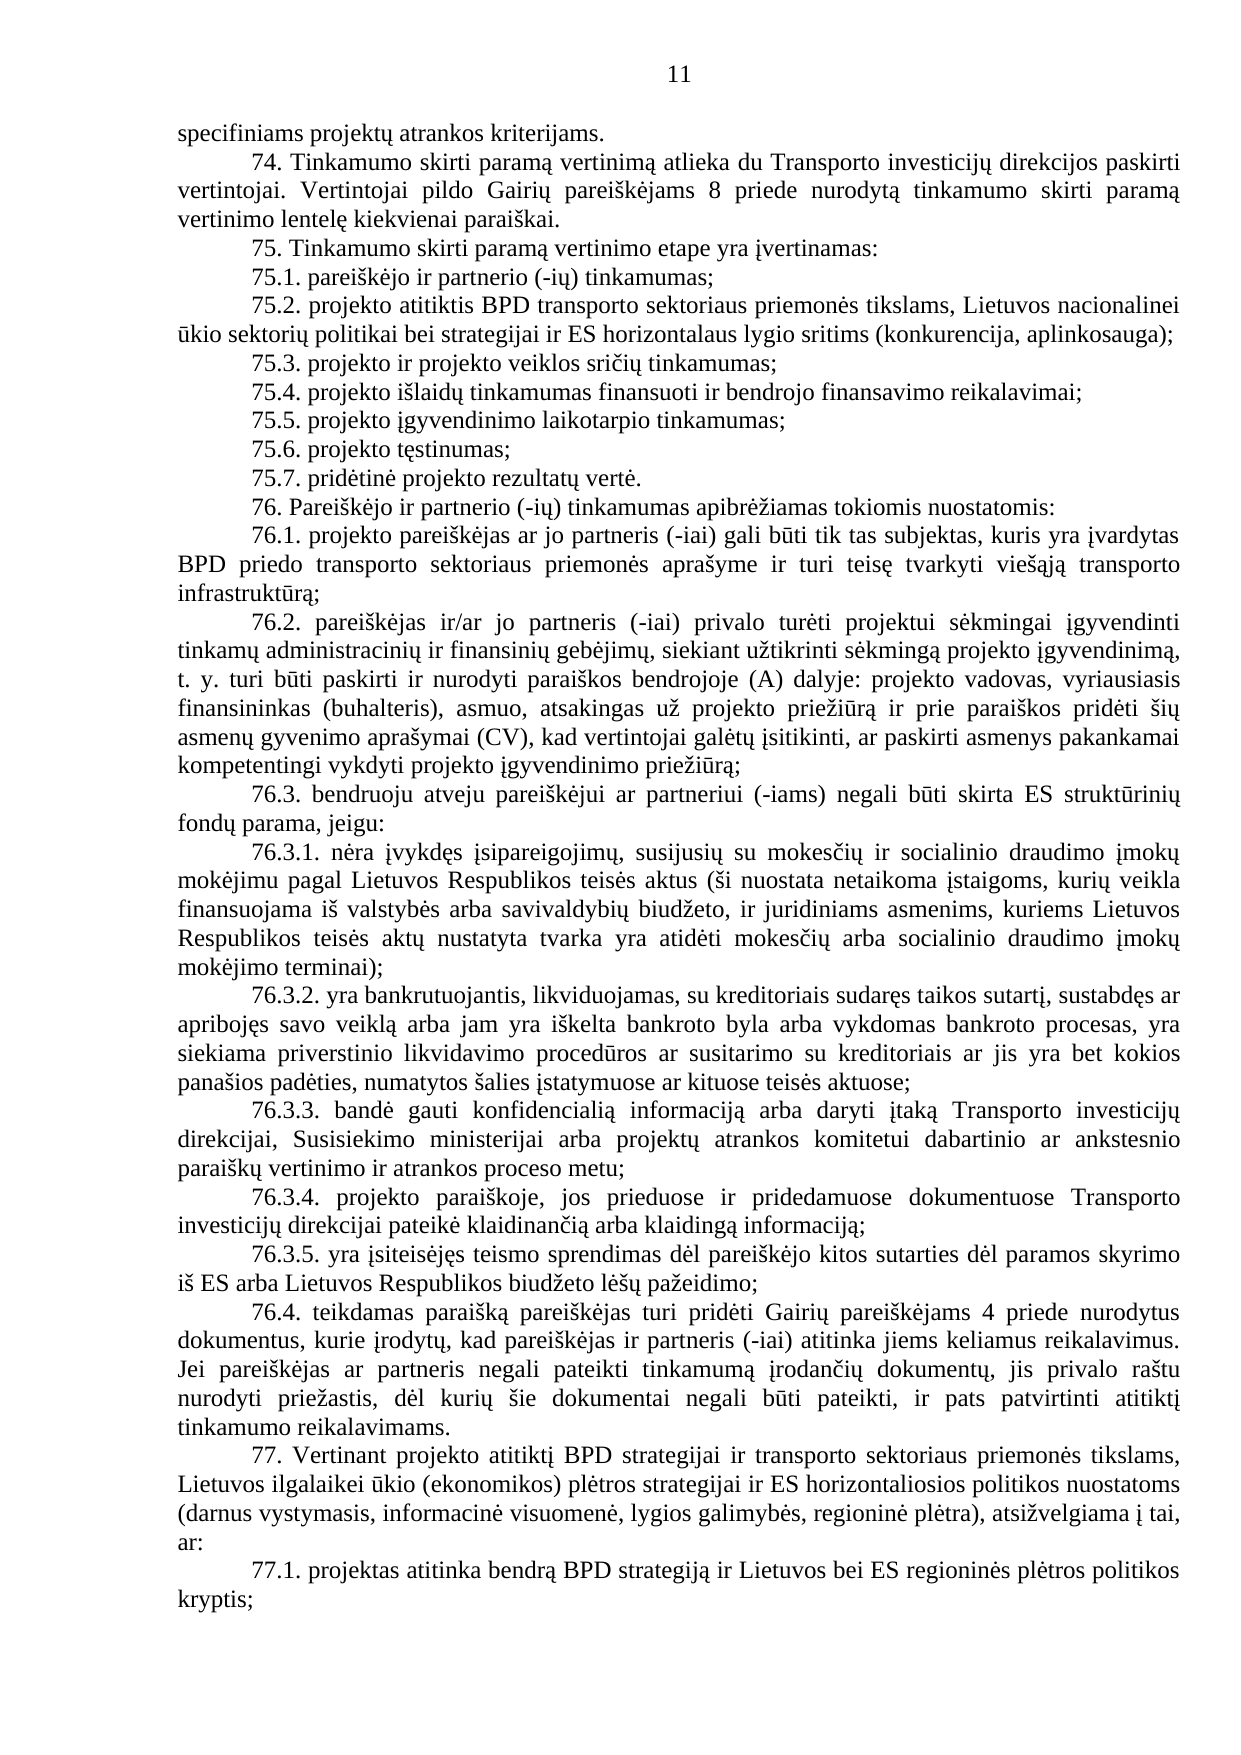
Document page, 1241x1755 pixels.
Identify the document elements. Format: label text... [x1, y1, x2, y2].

text 75.4. projekto išlaidų tinkamumas finansuoti ir bendrojo finansavimo reikalavimai; [177, 377, 1181, 406]
text 77.1. projektas atitinka bendrą BPD strategiją ir Lietuvos bei ES regioninės plėtros politikos kryptis; [177, 1556, 1181, 1613]
text 75.5. projekto įgyvendinimo laikotarpio tinkamumas; [177, 406, 1181, 434]
text 76.3. bendruoju atveju pareiškėjui ar partneriui (-iams) negali būti skirta ES struktūrinių fondų parama, jeigu: [177, 779, 1181, 837]
text 75.1. pareiškėjo ir partnerio (-ių) tinkamumas; [177, 262, 1181, 291]
text 77. Vertinant projekto atitiktį BPD strategijai ir transporto sektoriaus priemonės tikslams, Lietuvos ilgalaikei ūkio (ekonomikos) plėtros strategijai ir ES horizontaliosios politikos nuostatoms (darnus vystymasis, informacinė visuomenė, lygios galimybės, regioninė plėtra), atsižvelgiama į tai, ar: [177, 1441, 1181, 1556]
text 76.3.1. nėra įvykdęs įsipareigojimų, susijusių su mokesčių ir socialinio draudimo įmokų mokėjimu pagal Lietuvos Respublikos teisės aktus (ši nuostata netaikoma įstaigoms, kurių veikla finansuojama iš valstybės arba savivaldybių biudžeto, ir juridiniams asmenims, kuriems Lietuvos Respublikos teisės aktų nustatyta tvarka yra atidėti mokesčių arba socialinio draudimo įmokų mokėjimo terminai); [177, 837, 1181, 981]
text 75.7. pridėtinė projekto rezultatų vertė. [177, 463, 1181, 492]
text 75.6. projekto tęstinumas; [177, 434, 1181, 463]
text 76.3.3. bandė gauti konfidencialią informaciją arba daryti įtaką Transporto investicijų direkcijai, Susisiekimo ministerijai arba projektų atrankos komitetui dabartinio ar ankstesnio paraiškų vertinimo ir atrankos proceso metu; [177, 1096, 1181, 1182]
text 75. Tinkamumo skirti paramą vertinimo etape yra įvertinamas: [177, 233, 1181, 262]
text 75.2. projekto atitiktis BPD transporto sektoriaus priemonės tikslams, Lietuvos nacionalinei ūkio sektorių politikai bei strategijai ir ES horizontalaus lygio sritims (konkurencija, aplinkosauga); [177, 291, 1181, 348]
text 76.2. pareiškėjas ir/ar jo partneris (-iai) privalo turėti projektui sėkmingai įgyvendinti tinkamų administracinių ir finansinių gebėjimų, siekiant užtikrinti sėkmingą projekto įgyvendinimą, t. y. turi būti paskirti ir nurodyti paraiškos bendrojoje (A) dalyje: projekto vadovas, vyriausiasis finansininkas (buhalteris), asmuo, atsakingas už projekto priežiūrą ir prie paraiškos pridėti šių asmenų gyvenimo aprašymai (CV), kad vertintojai galėtų įsitikinti, ar paskirti asmenys pakankamai kompetentingi vykdyti projekto įgyvendinimo priežiūrą; [177, 607, 1181, 779]
text 76.1. projekto pareiškėjas ar jo partneris (-iai) gali būti tik tas subjektas, kuris yra įvardytas BPD priedo transporto sektoriaus priemonės aprašyme ir turi teisę tvarkyti viešąją transporto infrastruktūrą; [177, 521, 1181, 607]
text 76.3.2. yra bankrutuojantis, likviduojamas, su kreditoriais sudaręs taikos sutartį, sustabdęs ar apribojęs savo veiklą arba jam yra iškelta bankroto byla arba vykdomas bankroto procesas, yra siekiama priverstinio likvidavimo procedūros ar susitarimo su kreditoriais ar jis yra bet kokios panašios padėties, numatytos šalies įstatymuose ar kituose teisės aktuose; [177, 981, 1181, 1096]
text 76.3.5. yra įsiteisėjęs teismo sprendimas dėl pareiškėjo kitos sutarties dėl paramos skyrimo iš ES arba Lietuvos Respublikos biudžeto lėšų pažeidimo; [177, 1239, 1181, 1297]
text 76. Pareiškėjo ir partnerio (-ių) tinkamumas apibrėžiamas tokiomis nuostatomis: [177, 492, 1181, 521]
text 74. Tinkamumo skirti paramą vertinimą atlieka du Transporto investicijų direkcijos paskirti vertintojai. Vertintojai pildo Gairių pareiškėjams 8 priede nurodytą tinkamumo skirti paramą vertinimo lentelę kiekvienai paraiškai. [177, 147, 1181, 233]
text 75.3. projekto ir projekto veiklos sričių tinkamumas; [177, 348, 1181, 377]
text specifiniams projektų atrankos kriterijams. [177, 118, 1181, 147]
text 76.4. teikdamas paraišką pareiškėjas turi pridėti Gairių pareiškėjams 4 priede nurodytus dokumentus, kurie įrodytų, kad pareiškėjas ir partneris (-iai) atitinka jiems keliamus reikalavimus. Jei pareiškėjas ar partneris negali pateikti tinkamumą įrodančių dokumentų, jis privalo raštu nurodyti priežastis, dėl kurių šie dokumentai negali būti pateikti, ir pats patvirtinti atitiktį tinkamumo reikalavimams. [177, 1297, 1181, 1441]
text 76.3.4. projekto paraiškoje, jos prieduose ir pridedamuose dokumentuose Transporto investicijų direkcijai pateikė klaidinančią arba klaidingą informaciją; [177, 1182, 1181, 1239]
